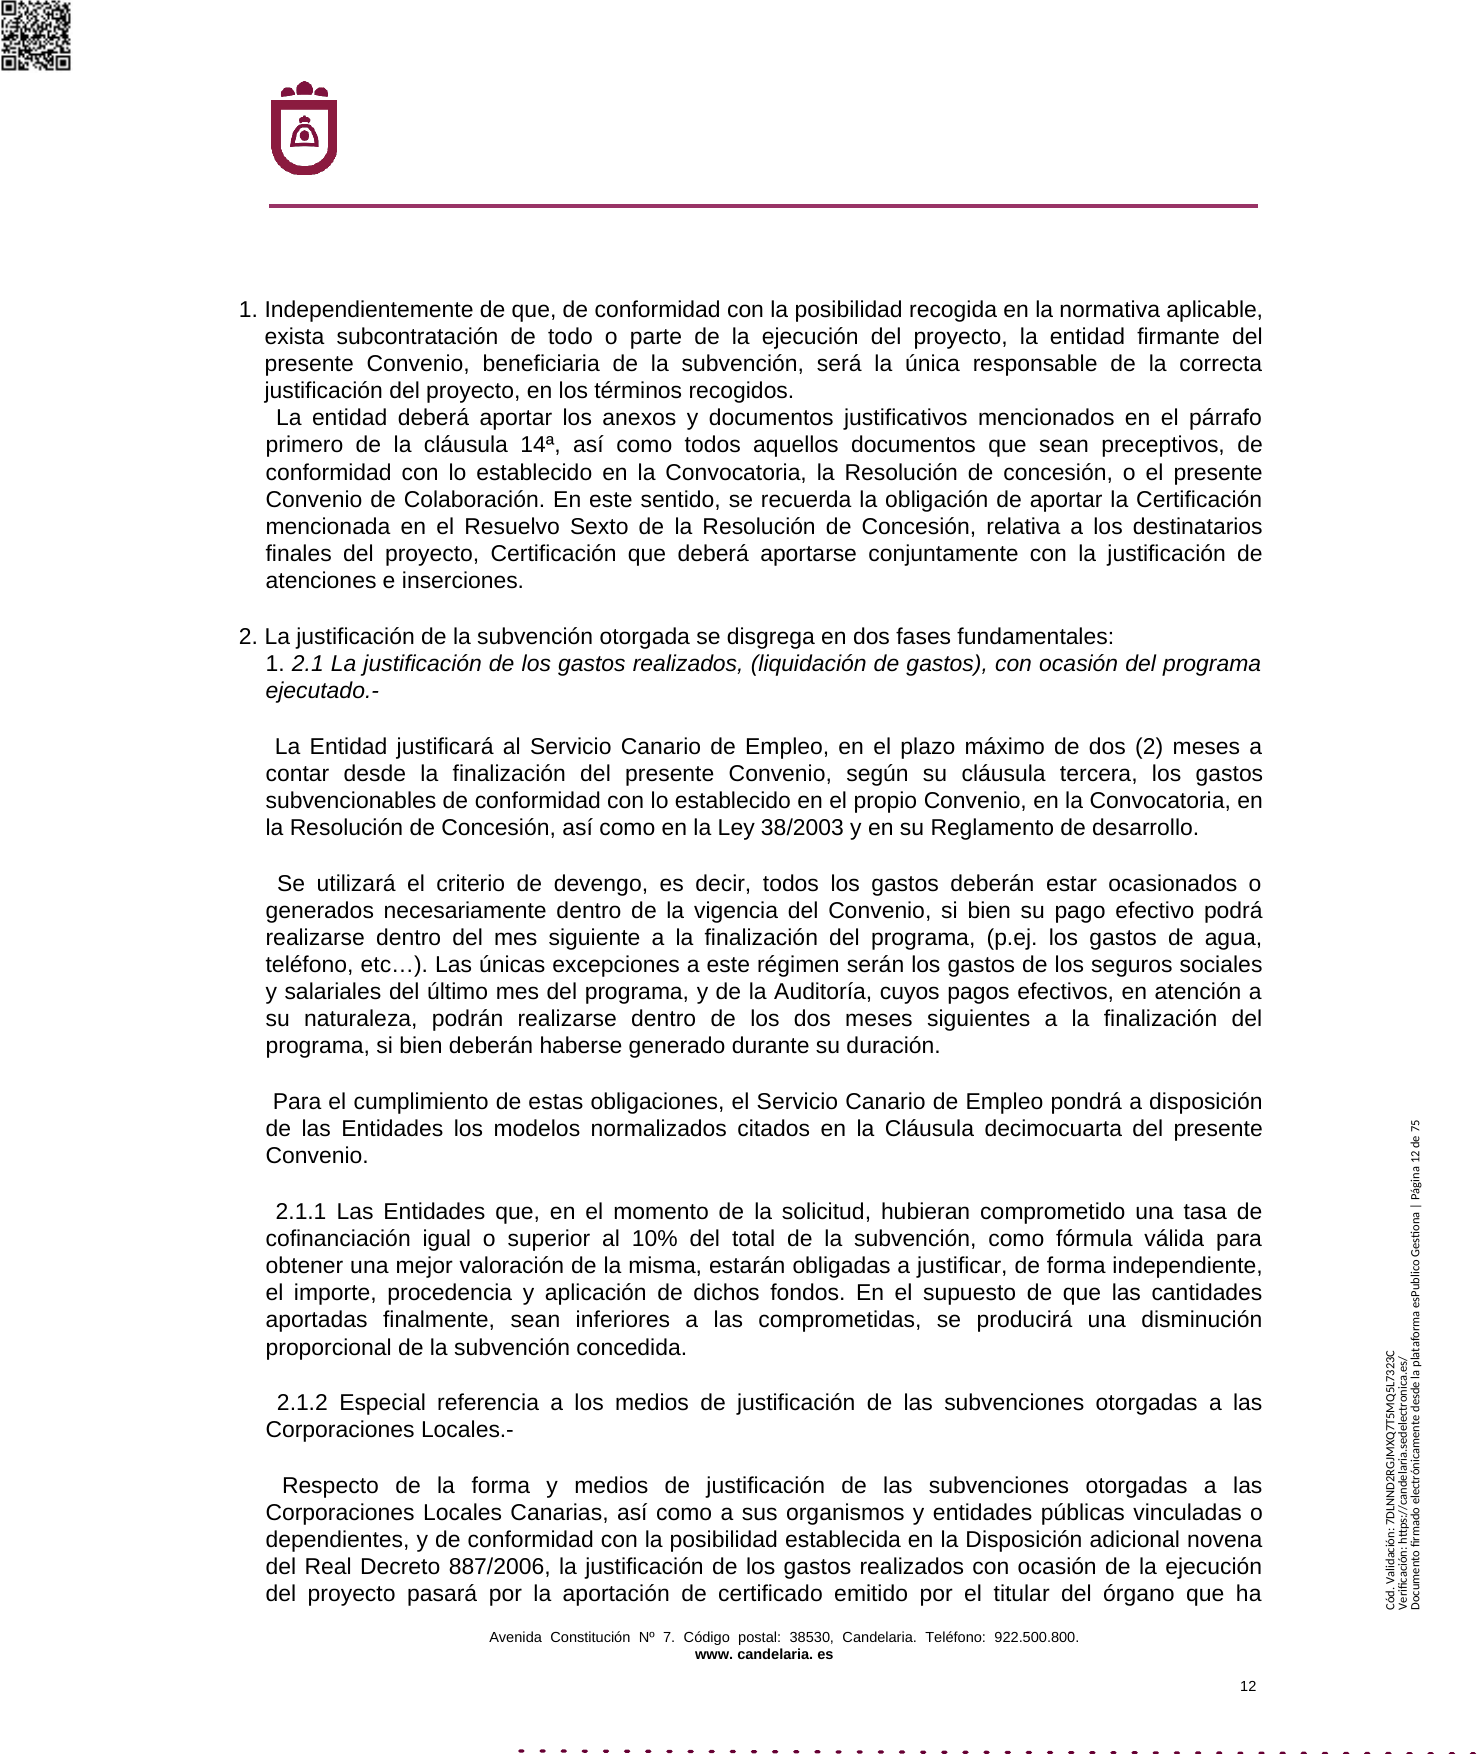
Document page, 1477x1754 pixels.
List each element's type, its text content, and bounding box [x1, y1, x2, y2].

text La Entidad justificará al Servicio Canario de Empleo, en el plazo máximo de dos (2) meses a contar desde la finalización del presente Convenio, según su cláusula tercera, los gastos subvencionables de conformidad con lo establecido en el propio Convenio, en la Convocatoria, en la Resolución de Concesión, así como en la Ley 38/2003 y en su Reglamento de desarrollo. [265, 733, 1263, 841]
text Respecto de la forma y medios de justificación de las subvenciones otorgadas a las Corporaciones Locales Canarias, así como a sus organismos y entidades públicas vinculadas o dependientes, y de conformidad con la posibilidad establecida en la Disposición adicional novena del Real Decreto 887/2006, la justificación de los gastos realizados con ocasión de la ejecución del proyecto pasará por la aportación de certificado emitido por el titular del órgano que ha [265, 1472, 1263, 1607]
text Se utilizará el criterio de devengo, es decir, todos los gastos deberán estar ocasionados o generados necesariamente dentro de la vigencia del Convenio, si bien su pago efectivo podrá realizarse dentro del mes siguiente a la finalización del programa, (p.ej. los gastos de agua, teléfono, etc…). Las únicas excepciones a este régimen serán los gastos de los seguros sociales y salariales del último mes del programa, y de la Auditoría, cuyos pagos efectivos, en atención a su naturaleza, podrán realizarse dentro de los dos meses siguientes a la finalización del programa, si bien deberán haberse generado durante su duración. [265, 870, 1263, 1059]
text 1. 2.1 La justificación de los gastos realizados, (liquidación de gastos), con ocasión del programa ejecutado.- [265, 650, 1264, 704]
text 2.1.2 Especial referencia a los medios de justificación de las subvenciones otorgadas a las Corporaciones Locales.- [265, 1389, 1263, 1443]
list La justificación de la subvención otorgada se disgrega en dos fases fundamentales: [239, 623, 1263, 649]
text 2.1.1 Las Entidades que, en el momento de la solicitud, hubieran comprometido una tasa de cofinanciación igual o superior al 10% del total de la subvención, como fórmula válida para obtener una mejor valoración de la misma, estarán obligadas a justificar, de forma independiente, el importe, procedencia y aplicación de dichos fondos. En el supuesto de que las cantidades aportadas finalmente, sean inferiores a las comprometidas, se producirá una disminución proporcional de la subvención concedida. [265, 1198, 1263, 1360]
text Para el cumplimiento de estas obligaciones, el Servicio Canario de Empleo pondrá a disposición de las Entidades los modelos normalizados citados en la Cláusula decimocuarta del presente Convenio. [265, 1088, 1263, 1169]
text La entidad deberá aportar los anexos y documentos justificativos mencionados en el párrafo primero de la cláusula 14ª, así como todos aquellos documentos que sean preceptivos, de conformidad con lo establecido en la Convocatoria, la Resolución de concesión, o el presente Convenio de Colaboración. En este sentido, se recuerda la obligación de aportar la Certificación mencionada en el Resuelvo Sexto de la Resolución de Concesión, relativa a los destinatarios finales del proyecto, Certificación que deberá aportarse conjuntamente con la justificación de atenciones e inserciones. [265, 404, 1263, 593]
list Independientemente de que, de conformidad con la posibilidad recogida en la normativa aplicable, exista subcontratación de todo o parte de la ejecución del proyecto, la entidad firmante del presente Convenio, beneficiaria de la subvención, será la única responsable de la correcta justificación del proyecto, en los términos recogidos. [239, 296, 1263, 403]
